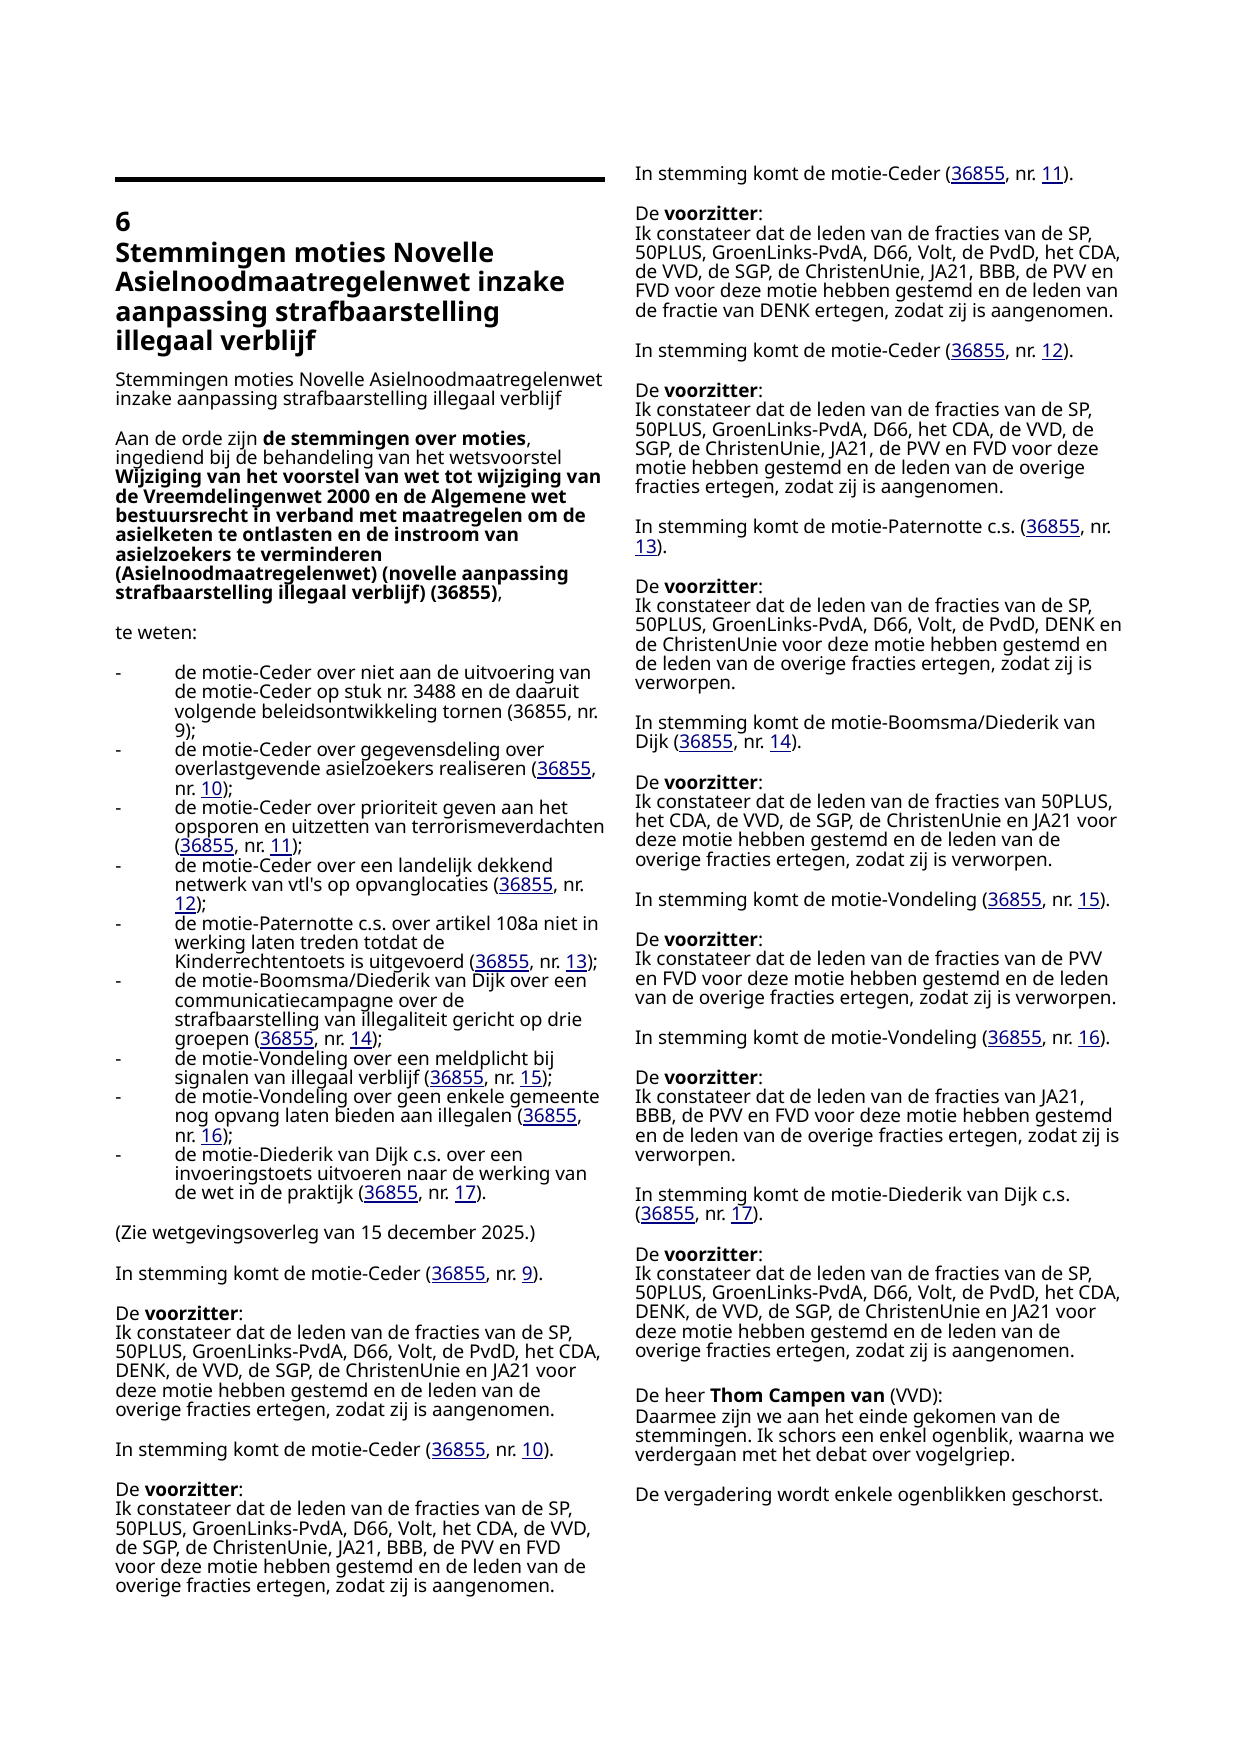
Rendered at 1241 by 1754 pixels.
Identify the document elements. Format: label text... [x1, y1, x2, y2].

list de motie-Vondeling over een meldplicht bij signalen van illegaal verblijf (36855, nr. 15); [115, 1049, 605, 1088]
list de motie-Ceder over prioriteit geven aan het opsporen en uitzetten van terrorismeverdachten (36855, nr. 11); [115, 799, 605, 857]
text De heer Thom Campen van (VVD): [635, 1382, 1125, 1408]
text Ik constateer dat de leden van de fracties van de SP, 50PLUS, GroenLinks-PvdA, D66, het CDA, de VVD, de SGP, de ChristenUnie, JA21, de PVV en FVD voor deze motie hebben gestemd en de leden van de overige fracties ertegen, zodat zij is aangenomen. [635, 401, 1125, 498]
text In stemming komt de motie-Paternotte c.s. (36855, nr. 13). [635, 518, 1125, 557]
text Ik constateer dat de leden van de fracties van de SP, 50PLUS, GroenLinks-PvdA, D66, Volt, het CDA, de VVD, de SGP, de ChristenUnie, JA21, BBB, de PVV en FVD voor deze motie hebben gestemd en de leden van de overige fracties ertegen, zodat zij is aangenomen. [115, 1500, 605, 1597]
text De voorzitter: [635, 382, 1125, 401]
text (Zie wetgevingsoverleg van 15 december 2025.) [115, 1224, 605, 1244]
text De vergadering wordt enkele ogenblikken geschorst. [635, 1486, 1125, 1506]
text Ik constateer dat de leden van de fracties van de SP, 50PLUS, GroenLinks-PvdA, D66, Volt, de PvdD, het CDA, DENK, de VVD, de SGP, de ChristenUnie en JA21 voor deze motie hebben gestemd en de leden van de overige fracties ertegen, zodat zij is aangenomen. [635, 1265, 1125, 1361]
list de motie-Diederik van Dijk c.s. over een invoeringstoets uitvoeren naar de werking van de wet in de praktijk (36855, nr. 17). [115, 1146, 605, 1204]
list de motie-Ceder over niet aan de uitvoering van de motie-Ceder op stuk nr. 3488 en de daaruit volgende beleidsontwikkeling tornen (36855, nr. 9); [115, 664, 605, 741]
text Ik constateer dat de leden van de fracties van 50PLUS, het CDA, de VVD, de SGP, de ChristenUnie en JA21 voor deze motie hebben gestemd en de leden van de overige fracties ertegen, zodat zij is verworpen. [635, 793, 1125, 870]
text 6 [115, 203, 605, 239]
text Stemmingen moties Novelle Asielnoodmaatregelenwet inzake aanpassing strafbaarstelling illegaal verblijf [115, 239, 605, 371]
list de motie-Paternotte c.s. over artikel 108a niet in werking laten treden totdat de Kinderrechtentoets is uitgevoerd (36855, nr. 13); [115, 914, 605, 972]
text Aan de orde zijn de stemmingen over moties, ingediend bij de behandeling van het wetsvoorstel Wijziging van het voorstel van wet tot wijziging van de Vreemdelingenwet 2000 en de Algemene wet bestuursrecht in verband met maatregelen om de asielketen te ontlasten en de instroom van asielzoekers te verminderen (Asielnoodmaatregelenwet) (novelle aanpassing strafbaarstelling illegaal verblijf) (36855), [115, 430, 605, 603]
text De voorzitter: [635, 1069, 1125, 1088]
text De voorzitter: [115, 1481, 605, 1500]
text Ik constateer dat de leden van de fracties van de SP, 50PLUS, GroenLinks-PvdA, D66, Volt, de PvdD, het CDA, DENK, de VVD, de SGP, de ChristenUnie en JA21 voor deze motie hebben gestemd en de leden van de overige fracties ertegen, zodat zij is aangenomen. [115, 1324, 605, 1420]
text In stemming komt de motie-Boomsma/Diederik van Dijk (36855, nr. 14). [635, 714, 1125, 753]
text Ik constateer dat de leden van de fracties van de PVV en FVD voor deze motie hebben gestemd en de leden van de overige fracties ertegen, zodat zij is verworpen. [635, 950, 1125, 1008]
text De voorzitter: [635, 1246, 1125, 1265]
list de motie-Ceder over gegevensdeling over overlastgevende asielzoekers realiseren (36855, nr. 10); [115, 741, 605, 799]
list de motie-Boomsma/Diederik van Dijk over een communicatiecampagne over de strafbaarstelling van illegaliteit gericht op drie groepen (36855, nr. 14); [115, 972, 605, 1049]
text te weten: [115, 624, 605, 643]
text De voorzitter: [635, 774, 1125, 793]
text Stemmingen moties Novelle Asielnoodmaatregelenwet inzake aanpassing strafbaarstelling illegaal verblijf [115, 371, 605, 409]
list de motie-Vondeling over geen enkele gemeente nog opvang laten bieden aan illegalen (36855, nr. 16); [115, 1088, 605, 1146]
text De voorzitter: [635, 931, 1125, 950]
text De voorzitter: [635, 578, 1125, 597]
text Ik constateer dat de leden van de fracties van de SP, 50PLUS, GroenLinks-PvdA, D66, Volt, de PvdD, DENK en de ChristenUnie voor deze motie hebben gestemd en de leden van de overige fracties ertegen, zodat zij is verworpen. [635, 597, 1125, 693]
text In stemming komt de motie-Vondeling (36855, nr. 15). [635, 891, 1125, 910]
list de motie-Ceder over een landelijk dekkend netwerk van vtl's op opvanglocaties (36855, nr. 12); [115, 857, 605, 914]
text In stemming komt de motie-Ceder (36855, nr. 9). [115, 1264, 605, 1284]
text In stemming komt de motie-Vondeling (36855, nr. 16). [635, 1029, 1125, 1048]
text De voorzitter: [115, 1304, 605, 1324]
text Daarmee zijn we aan het einde gekomen van de stemmingen. Ik schors een enkel ogenblik, waarna we verdergaan met het debat over vogelgriep. [635, 1408, 1125, 1466]
text In stemming komt de motie-Ceder (36855, nr. 11). [635, 165, 1125, 184]
text In stemming komt de motie-Ceder (36855, nr. 12). [635, 342, 1125, 361]
text De voorzitter: [635, 205, 1125, 225]
text Ik constateer dat de leden van de fracties van JA21, BBB, de PVV en FVD voor deze motie hebben gestemd en de leden van de overige fracties ertegen, zodat zij is verworpen. [635, 1088, 1125, 1165]
text In stemming komt de motie-Diederik van Dijk c.s. (36855, nr. 17). [635, 1186, 1125, 1225]
text In stemming komt de motie-Ceder (36855, nr. 10). [115, 1441, 605, 1460]
text Ik constateer dat de leden van de fracties van de SP, 50PLUS, GroenLinks-PvdA, D66, Volt, de PvdD, het CDA, de VVD, de SGP, de ChristenUnie, JA21, BBB, de PVV en FVD voor deze motie hebben gestemd en de leden van de fractie van DENK ertegen, zodat zij is aangenomen. [635, 225, 1125, 321]
